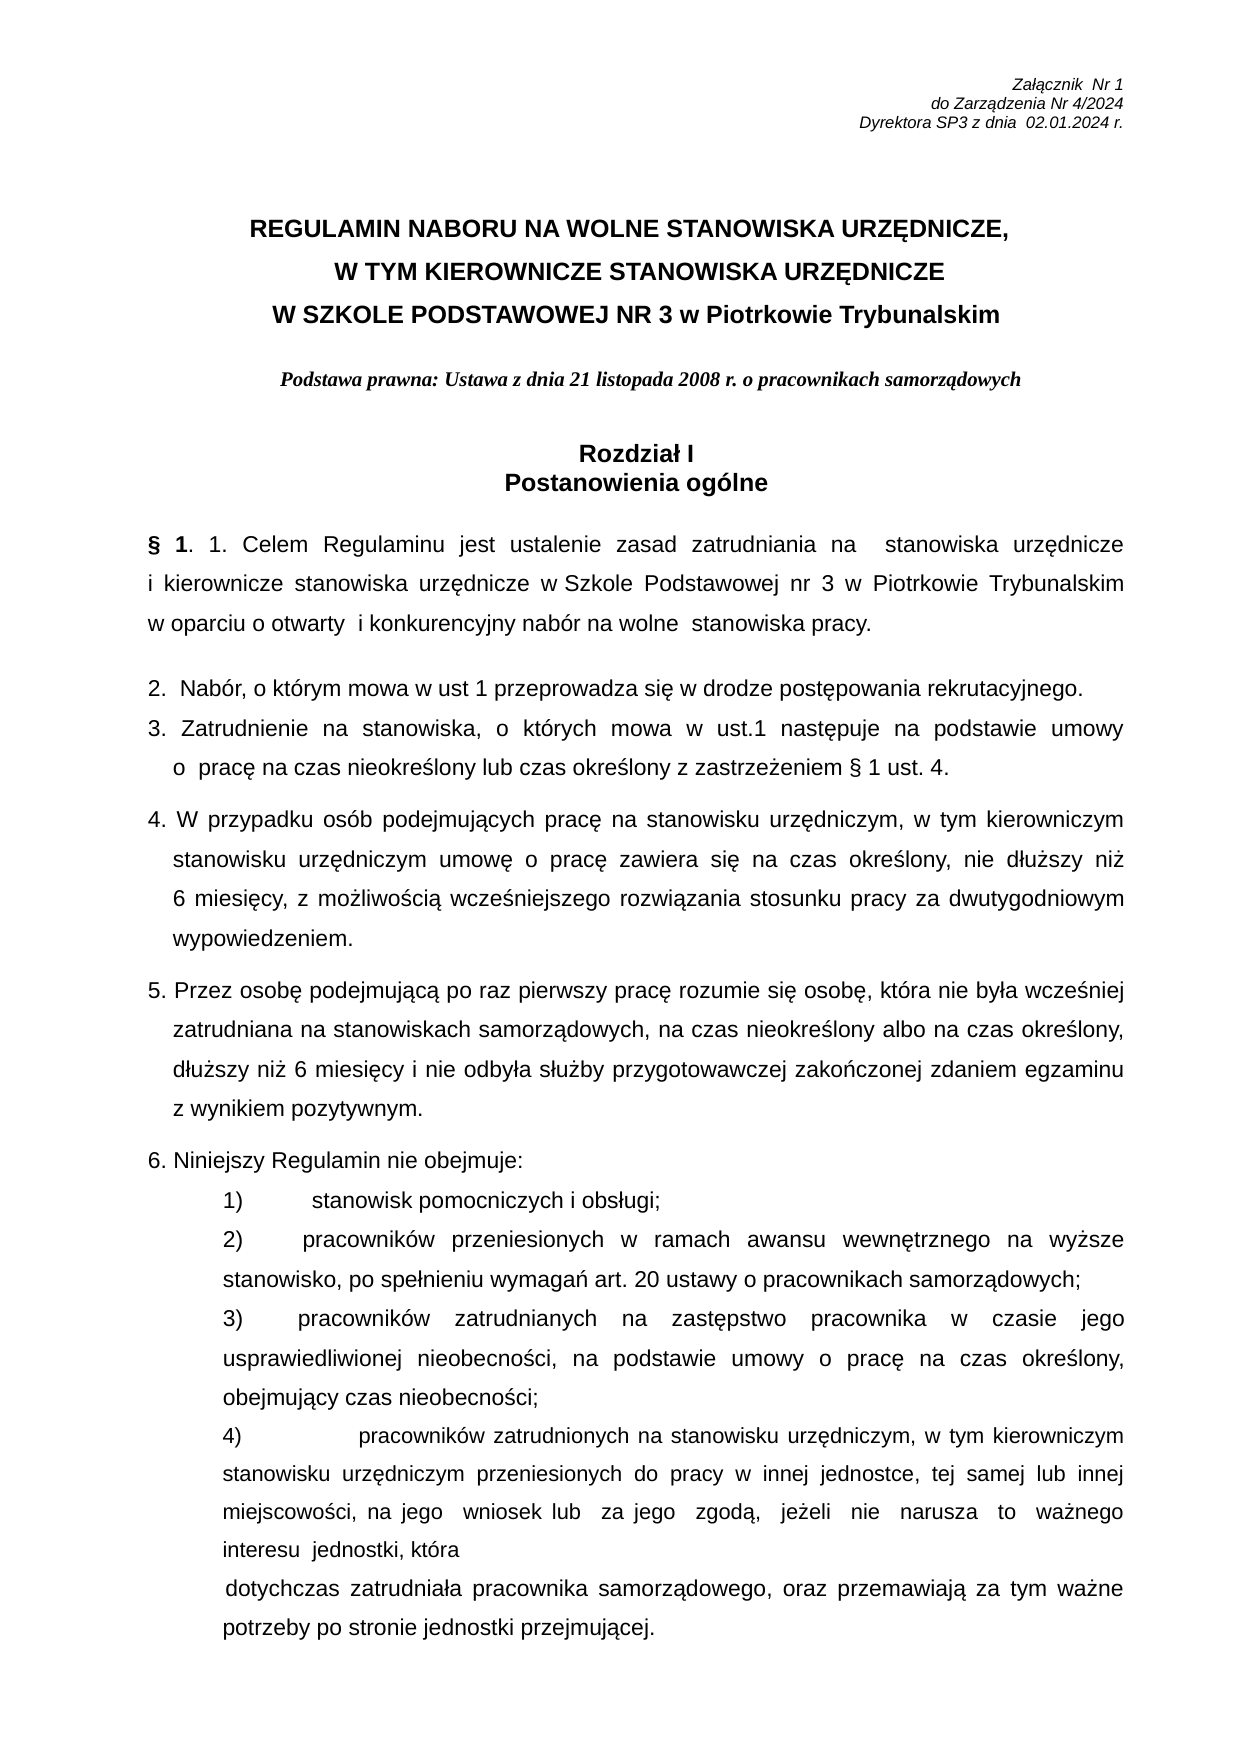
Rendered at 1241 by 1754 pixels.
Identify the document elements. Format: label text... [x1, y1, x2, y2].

text 6. Niniejszy Regulamin nie obejmuje: [148, 1147, 1125, 1173]
text Załącznik Nr 1 [148, 75, 1125, 94]
text REGULAMIN NABORU NA WOLNE STANOWISKA URZĘDNICZE, [148, 214, 1125, 243]
subtitle Postanowienia ogólne [148, 468, 1125, 497]
text 4. W przypadku osób podejmujących pracę na stanowisku urzędniczym, w tym kierowniczym stanowisku urzędniczym umowę o pracę zawiera się na czas określony, nie dłuższy niż 6 miesięcy, z możliwością wcześniejszego rozwiązania stosunku pracy za dwutygodniowym wypowiedzeniem. [148, 806, 1125, 951]
text Rozdział I [148, 439, 1125, 468]
text W TYM KIEROWNICZE STANOWISKA URZĘDNICZE [148, 257, 1125, 286]
text 2. Nabór, o którym mowa w ust 1 przeprowadza się w drodze postępowania rekrutacyjnego. [148, 675, 1125, 702]
text W SZKOLE PODSTAWOWEJ NR 3 w Piotrkowie Trybunalskim [148, 300, 1125, 329]
list pracowników zatrudnionych na stanowisku urzędniczym, w tym kierowniczym stanowisku urzędniczym przeniesionych do pracy w innej jednostce, tej samej lub innej miejscowości, na jego wniosek lub za jego zgodą, jeżeli nie narusza to ważnego interesu jednostki, która [222, 1423, 1125, 1562]
text Podstawa prawna: Ustawa z dnia 21 listopada 2008 r. o pracownikach samorządowych [148, 367, 1125, 391]
text Dyrektora SP3 z dnia 02.01.2024 r. [148, 113, 1125, 132]
list pracowników zatrudnianych na zastępstwo pracownika w czasie jego usprawiedliwionej nieobecności, na podstawie umowy o pracę na czas określony, obejmujący czas nieobecności; [223, 1305, 1125, 1410]
text § 1. 1. Celem Regulaminu jest ustalenie zasad zatrudniania na stanowiska urzędnicze i kierownicze stanowiska urzędnicze w Szkole Podstawowej nr 3 w Piotrkowie Trybunalskim w oparciu o otwarty i konkurencyjny nabór na wolne stanowiska pracy. [148, 531, 1125, 636]
text do Zarządzenia Nr 4/2024 [148, 94, 1125, 113]
text 3. Zatrudnienie na stanowiska, o których mowa w ust.1 następuje na podstawie umowy o pracę na czas nieokreślony lub czas określony z zastrzeżeniem § 1 ust. 4. [148, 715, 1125, 781]
text dotychczas zatrudniała pracownika samorządowego, oraz przemawiają za tym ważne potrzeby po stronie jednostki przejmującej. [185, 1575, 1125, 1641]
list pracowników przeniesionych w ramach awansu wewnętrznego na wyższe stanowisko, po spełnieniu wymagań art. 20 ustawy o pracownikach samorządowych; [223, 1226, 1125, 1292]
text 5. Przez osobę podejmującą po raz pierwszy pracę rozumie się osobę, która nie była wcześniej zatrudniana na stanowiskach samorządowych, na czas nieokreślony albo na czas określony, dłuższy niż 6 miesięcy i nie odbyła służby przygotowawczej zakończonej zdaniem egzaminu z wynikiem pozytywnym. [148, 977, 1125, 1121]
list stanowisk pomocniczych i obsługi; [223, 1187, 1125, 1213]
